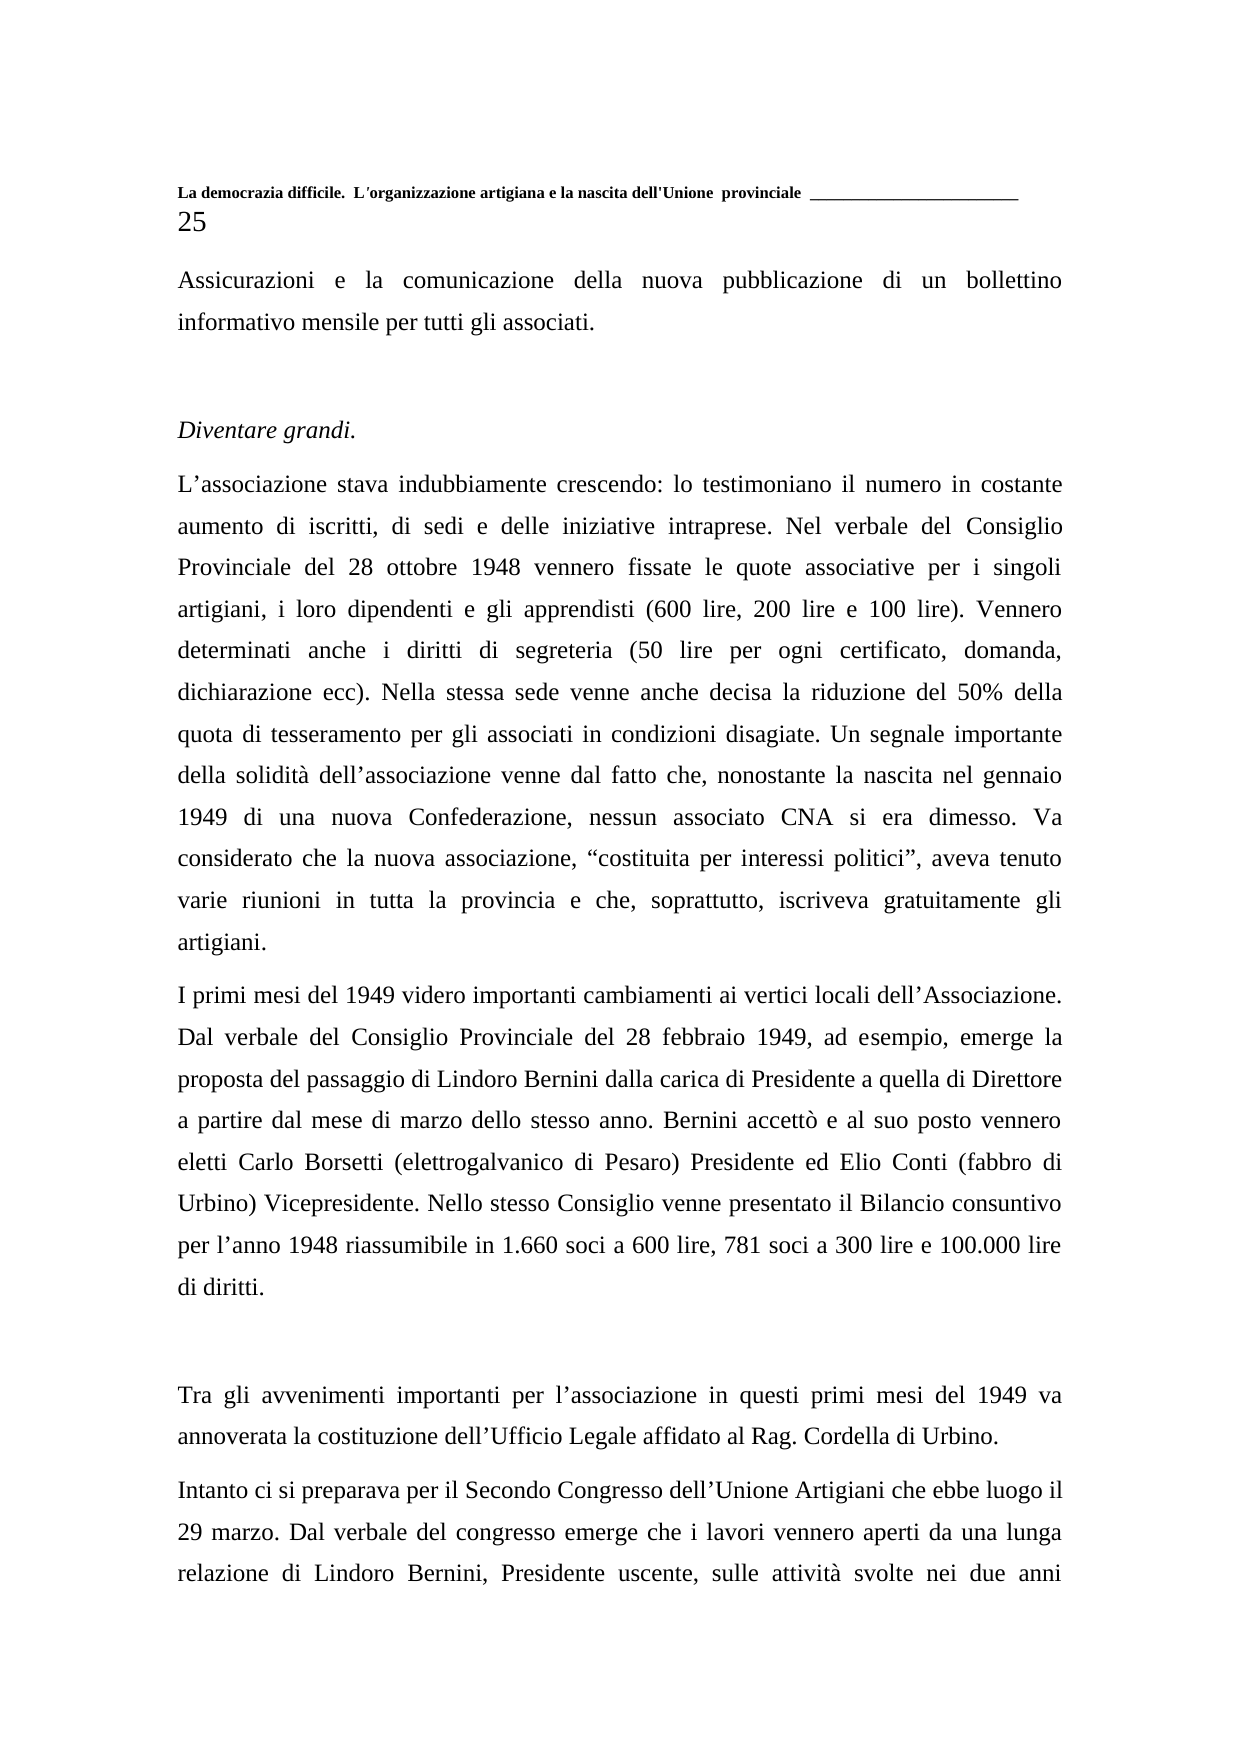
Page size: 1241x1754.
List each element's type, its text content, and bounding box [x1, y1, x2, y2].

text Intanto ci si preparava per il Secondo Congresso dell’Unione Artigiani che ebbe luogo il 29 marzo. Dal verbale del congresso emerge che i lavori vennero aperti da una lunga relazione di Lindoro Bernini, Presidente uscente, sulle attività svolte nei due anni [177, 1476, 1063, 1587]
text Assicurazioni e la comunicazione della nuova pubblicazione di un bollettino informativo mensile per tutti gli associati. [177, 267, 1063, 336]
text Tra gli avvenimenti importanti per l’associazione in questi primi mesi del 1949 va annoverata la costituzione dell’Ufficio Legale affidato al Rag. Cordella di Urbino. [177, 1381, 1063, 1450]
text Diventare grandi. [177, 416, 1063, 444]
text L’associazione stava indubbiamente crescendo: lo testimoniano il numero in costante aumento di iscritti, di sedi e delle iniziative intraprese. Nel verbale del Consiglio Provinciale del 28 ottobre 1948 vennero fissate le quote associative per i singoli artigiani, i loro dipendenti e gli apprendisti (600 lire, 200 lire e 100 lire). Vennero determinati anche i diritti di segreteria (50 lire per ogni certificato, domanda, dichiarazione ecc). Nella stessa sede venne anche decisa la riduzione del 50% della quota di tesseramento per gli associati in condizioni disagiate. Un segnale importante della solidità dell’associazione venne dal fatto che, nonostante la nascita nel gennaio 1949 di una nuova Confederazione, nessun associato CNA si era dimesso. Va considerato che la nuova associazione, “costituita per interessi politici”, aveva tenuto varie riunioni in tutta la provincia e che, soprattutto, iscriveva gratuitamente gli artigiani. [177, 470, 1063, 955]
text I primi mesi del 1949 videro importanti cambiamenti ai vertici locali dell’Associazione. Dal verbale del Consiglio Provinciale del 28 febbraio 1949, ad esempio, emerge la proposta del passaggio di Lindoro Bernini dalla carica di Presidente a quella di Direttore a partire dal mese di marzo dello stesso anno. Bernini accettò e al suo posto vennero eletti Carlo Borsetti (elettrogalvanico di Pesaro) Presidente ed Elio Conti (fabbro di Urbino) Vicepresidente. Nello stesso Consiglio venne presentato il Bilancio consuntivo per l’anno 1948 riassumibile in 1.660 soci a 600 lire, 781 soci a 300 lire e 100.000 lire di diritti. [177, 982, 1063, 1300]
